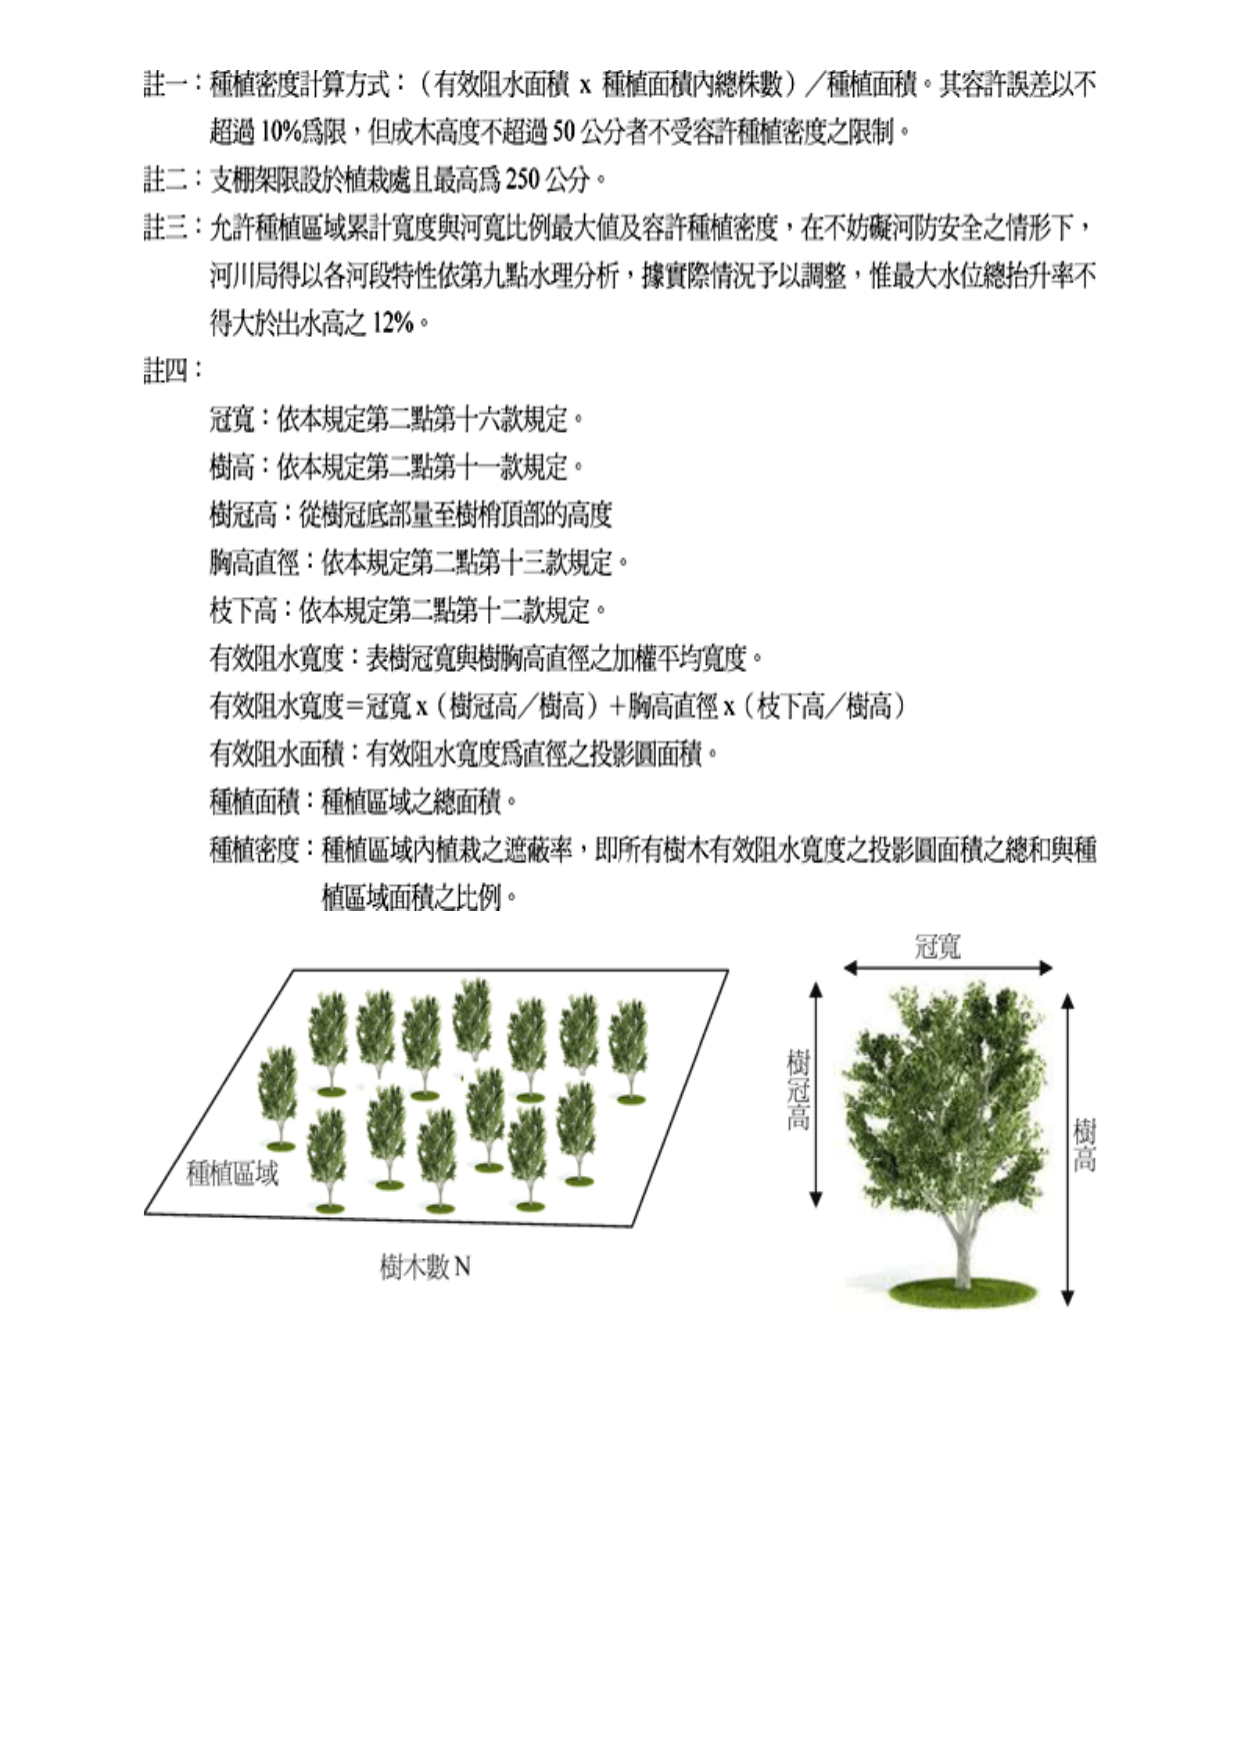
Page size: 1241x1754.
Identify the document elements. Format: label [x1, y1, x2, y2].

picture [143, 70, 1097, 911]
picture [143, 933, 1097, 1313]
